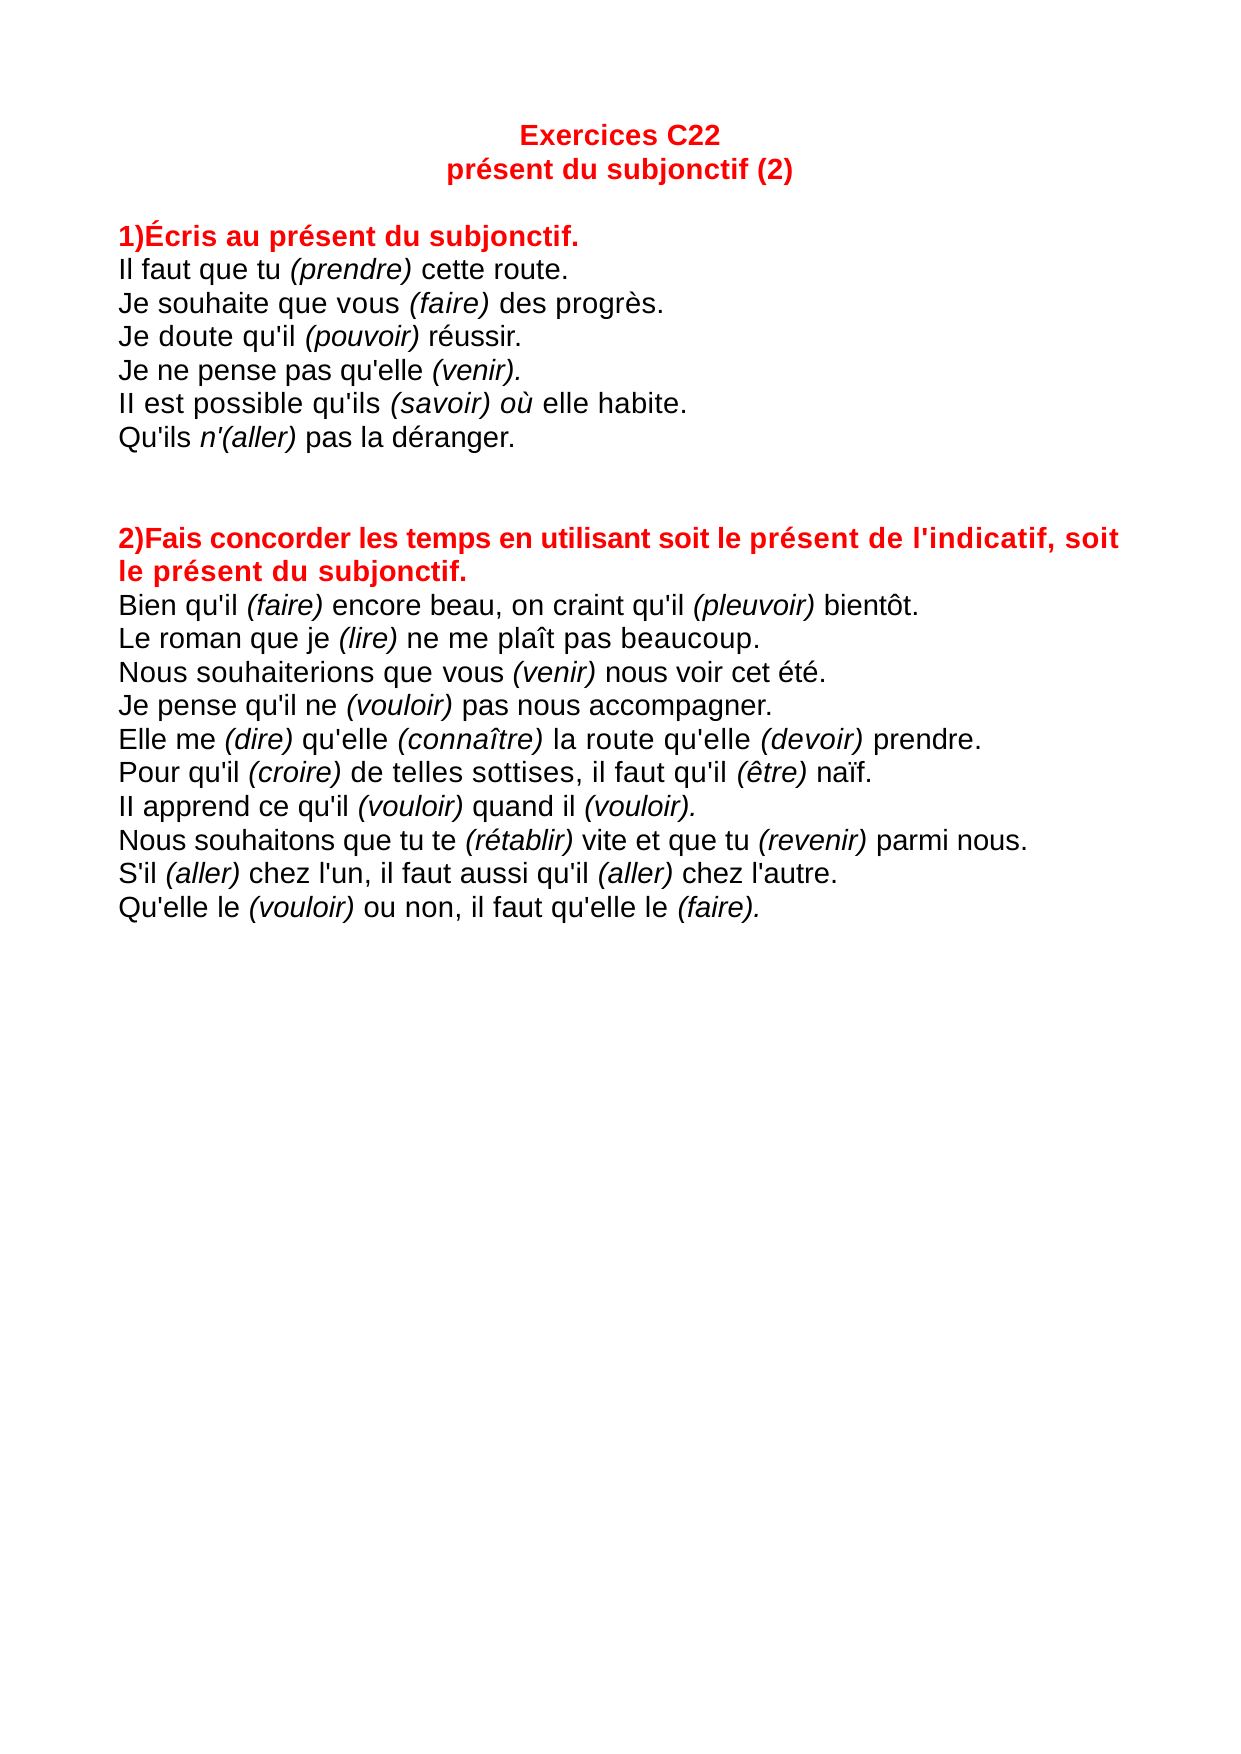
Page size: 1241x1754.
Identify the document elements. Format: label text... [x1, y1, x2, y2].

text Bien qu'il (faire) encore beau, on craint qu'il (pleuvoir) bientôt. [118, 588, 1122, 621]
text Qu'ils n'(aller) pas la déranger. [118, 420, 1122, 453]
text Pour qu'il (croire) de telles sottises, il faut qu'il (être) naïf. [118, 755, 1122, 789]
text II est possible qu'ils (savoir) où elle habite. [118, 386, 1122, 420]
text Elle me (dire) qu'elle (connaître) la route qu'elle (devoir) prendre. [118, 722, 1122, 755]
text Je pense qu'il ne (vouloir) pas nous accompagner. [118, 688, 1122, 722]
text Je souhaite que vous (faire) des progrès. [118, 286, 1122, 319]
text Le roman que je (lire) ne me plaît pas beaucoup. [118, 621, 1122, 655]
text 2)Fais concorder les temps en utilisant soit le présent de l'indicatif, soit le présent du subjonctif. [118, 521, 1122, 588]
text Nous souhaitons que tu te (rétablir) vite et que tu (revenir) parmi nous. [118, 822, 1122, 856]
text Exercices C22 [118, 118, 1122, 152]
text présent du subjonctif (2) [118, 152, 1122, 185]
text Nous souhaiterions que vous (venir) nous voir cet été. [118, 655, 1122, 688]
text S'il (aller) chez l'un, il faut aussi qu'il (aller) chez l'autre. [118, 856, 1122, 889]
text II apprend ce qu'il (vouloir) quand il (vouloir). [118, 789, 1122, 822]
text Qu'elle le (vouloir) ou non, il faut qu'elle le (faire). [118, 889, 1122, 923]
text Il faut que tu (prendre) cette route. [118, 252, 1122, 286]
text Je doute qu'il (pouvoir) réussir. [118, 319, 1122, 353]
text 1)Écris au présent du subjonctif. [118, 219, 1122, 252]
text Je ne pense pas qu'elle (venir). [118, 353, 1122, 386]
